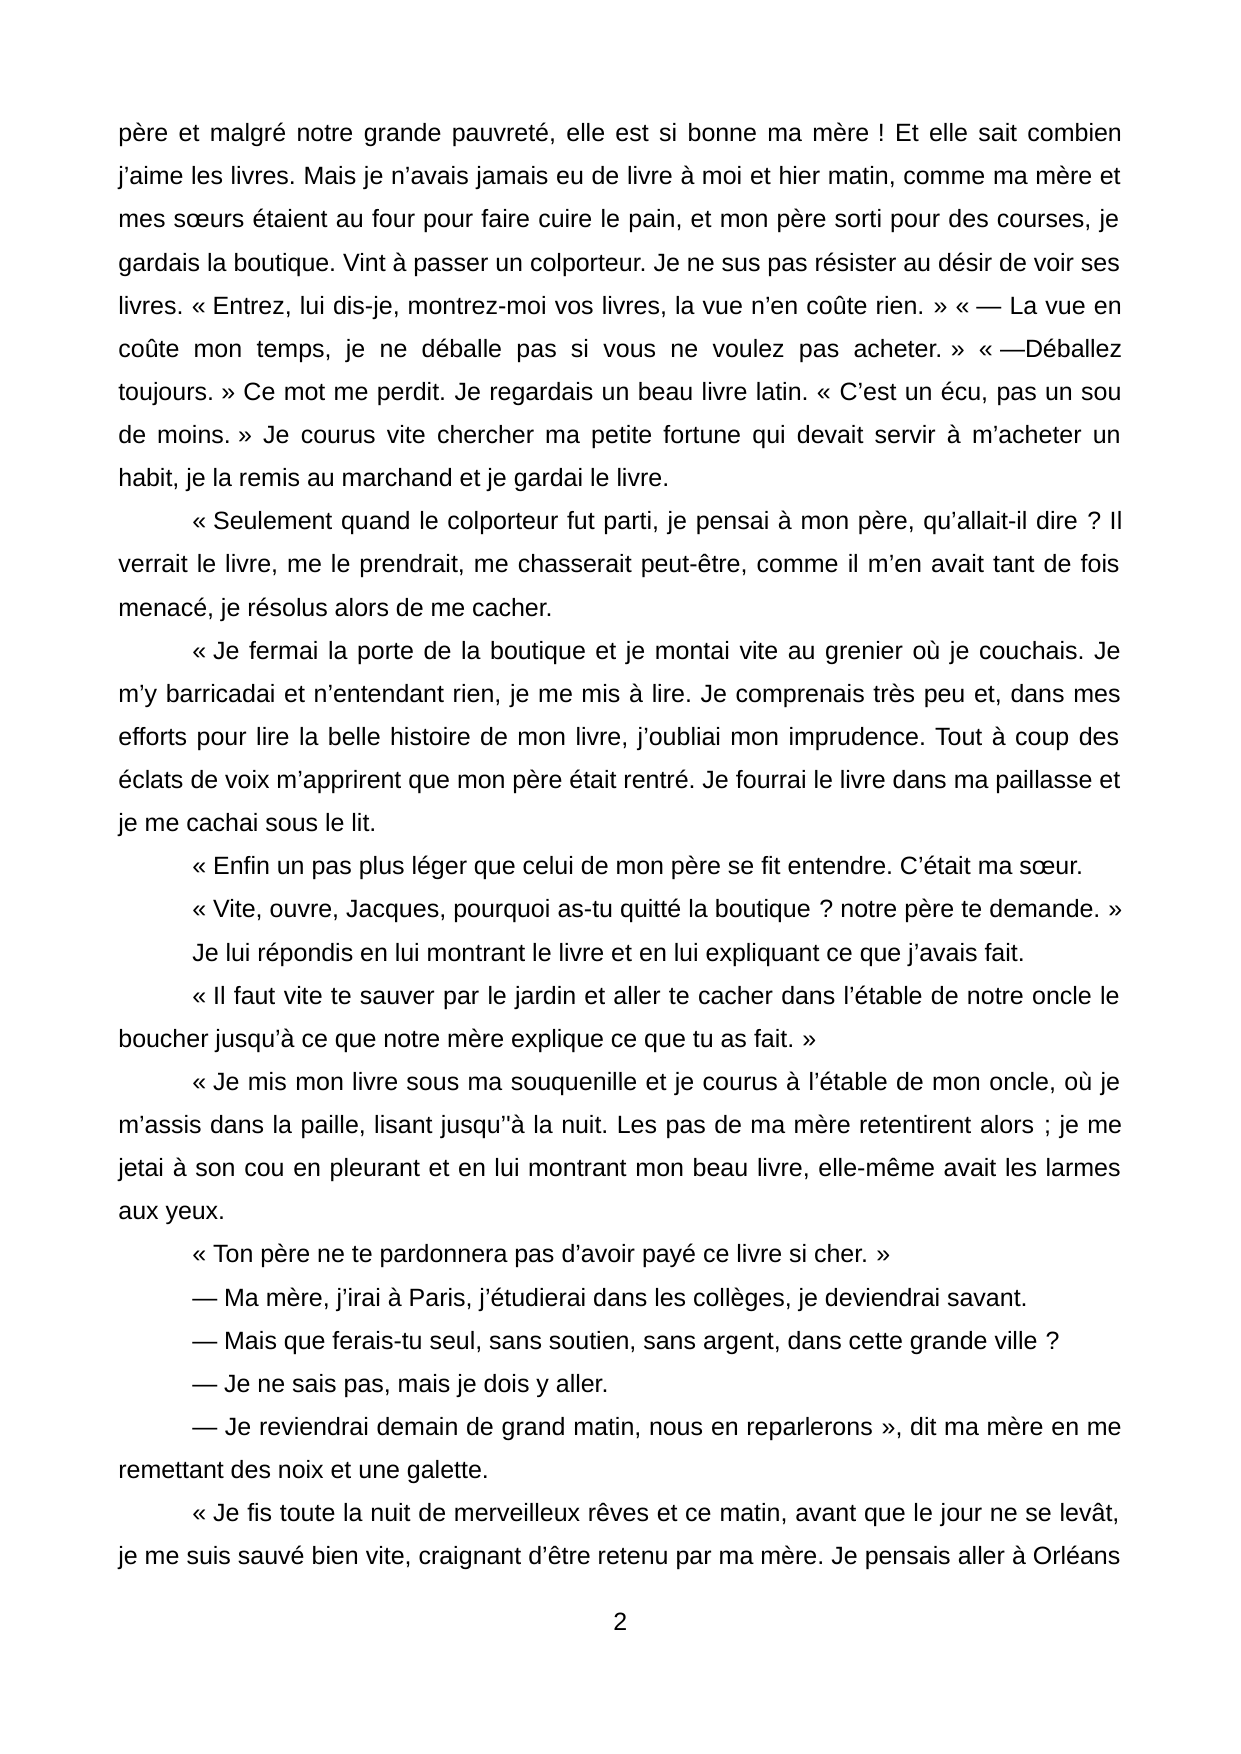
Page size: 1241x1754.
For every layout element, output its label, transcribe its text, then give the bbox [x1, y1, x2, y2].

text « Je mis mon livre sous ma souquenille et je courus à l’étable de mon oncle, où je m’assis dans la paille, lisant jusqu’'à la nuit. Les pas de ma mère retentirent alors ; je me jetai à son cou en pleurant et en lui montrant mon beau livre, elle-même avait les larmes aux yeux. [118, 1067, 1122, 1225]
text « Seulement quand le colporteur fut parti, je pensai à mon père, qu’allait-il dire ? Il verrait le livre, me le prendrait, me chasserait peut-être, comme il m’en avait tant de fois menacé, je résolus alors de me cacher. [118, 506, 1122, 621]
text « Vite, ouvre, Jacques, pourquoi as-tu quitté la boutique ? notre père te demande. » Je lui répondis en lui montrant le livre et en lui expliquant ce que j’avais fait. [118, 894, 1122, 966]
text « Je fis toute la nuit de merveilleux rêves et ce matin, avant que le jour ne se levât, je me suis sauvé bien vite, craignant d’être retenu par ma mère. Je pensais aller à Orléans [118, 1498, 1122, 1570]
text « Il faut vite te sauver par le jardin et aller te cacher dans l’étable de notre oncle le boucher jusqu’à ce que notre mère explique ce que tu as fait. » [118, 981, 1122, 1052]
text — Je ne sais pas, mais je dois y aller. [118, 1369, 1122, 1397]
text « Je fermai la porte de la boutique et je montai vite au grenier où je couchais. Je m’y barricadai et n’entendant rien, je me mis à lire. Je comprenais très peu et, dans mes efforts pour lire la belle histoire de mon livre, j’oubliai mon imprudence. Tout à coup des éclats de voix m’apprirent que mon père était rentré. Je fourrai le livre dans ma paillasse et je me cachai sous le lit. [118, 636, 1122, 837]
text — Je reviendrai demain de grand matin, nous en reparlerons », dit ma mère en me remettant des noix et une galette. [118, 1412, 1122, 1484]
text père et malgré notre grande pauvreté, elle est si bonne ma mère ! Et elle sait combien j’aime les livres. Mais je n’avais jamais eu de livre à moi et hier matin, comme ma mère et mes sœurs étaient au four pour faire cuire le pain, et mon père sorti pour des courses, je gardais la boutique. Vint à passer un colporteur. Je ne sus pas résister au désir de voir ses livres. « Entrez, lui dis-je, montrez-moi vos livres, la vue n’en coûte rien. » « — La vue en coûte mon temps, je ne déballe pas si vous ne voulez pas acheter. » « —Déballez toujours. » Ce mot me perdit. Je regardais un beau livre latin. « C’est un écu, pas un sou de moins. » Je courus vite chercher ma petite fortune qui devait servir à m’acheter un habit, je la remis au marchand et je gardai le livre. [118, 118, 1122, 492]
text — Ma mère, j’irai à Paris, j’étudierai dans les collèges, je deviendrai savant. [118, 1282, 1122, 1311]
text — Mais que ferais-tu seul, sans soutien, sans argent, dans cette grande ville ? [118, 1326, 1122, 1354]
text « Ton père ne te pardonnera pas d’avoir payé ce livre si cher. » [118, 1239, 1122, 1268]
text « Enfin un pas plus léger que celui de mon père se fit entendre. C’était ma sœur. [118, 851, 1122, 880]
